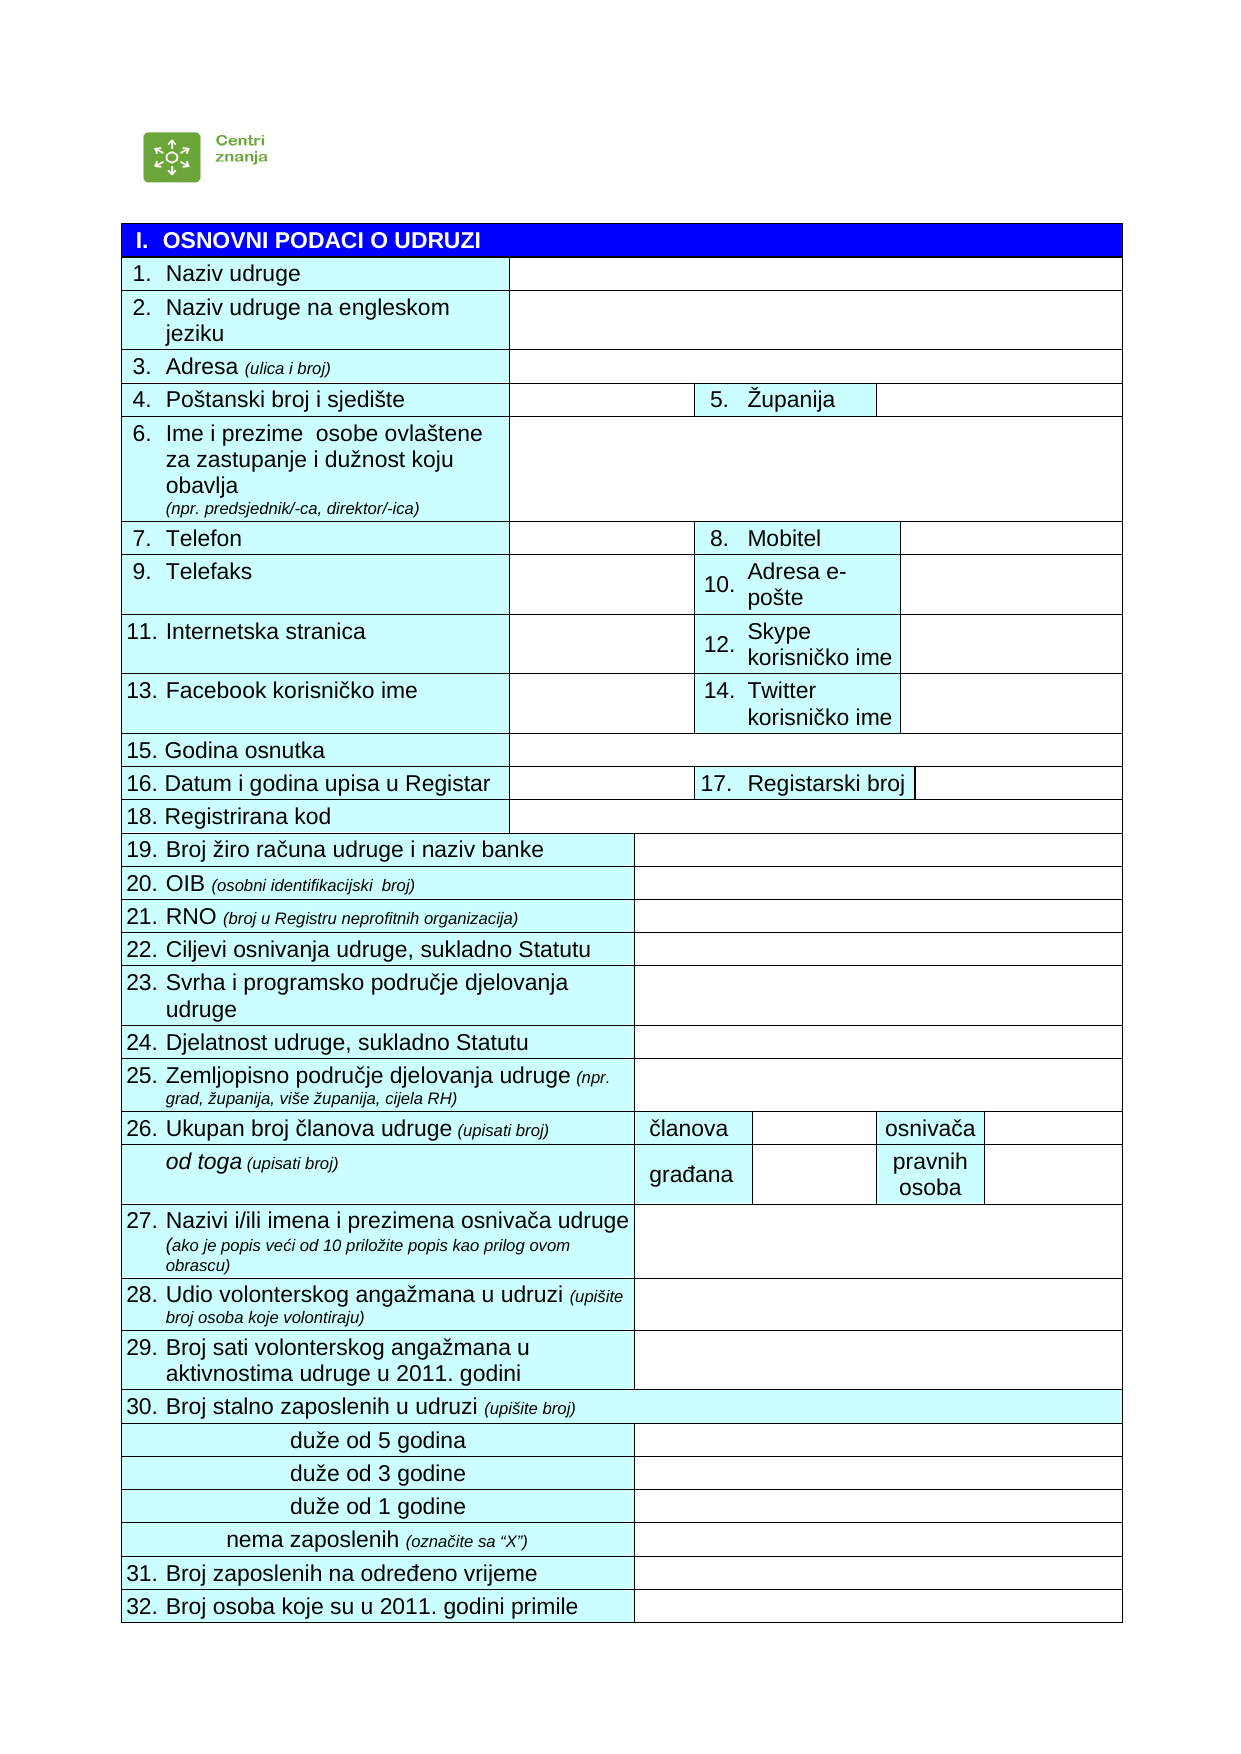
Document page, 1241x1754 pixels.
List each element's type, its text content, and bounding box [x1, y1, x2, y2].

table_cell 1. [122, 258, 163, 290]
table_cell duže od 3 godine [122, 1457, 634, 1489]
table_cell [510, 417, 1122, 521]
table_cell [635, 1279, 1122, 1330]
table_cell duže od 1 godine [122, 1490, 634, 1522]
table_cell Internetska stranica [163, 615, 509, 673]
table_cell [877, 384, 1122, 416]
table_cell OIB (osobni identifikacijski broj) [163, 867, 634, 899]
table_cell Telefon [163, 522, 509, 554]
table_cell Županija [744, 384, 876, 416]
table_cell 21. [122, 900, 163, 932]
table_cell [635, 1205, 1122, 1277]
table_cell Broj žiro računa udruge i naziv banke [163, 834, 634, 866]
table_cell Broj stalno zaposlenih u udruzi (upišite broj) [163, 1390, 1122, 1423]
table_cell [985, 1112, 1122, 1144]
table_cell 23. [122, 966, 163, 1025]
picture [134, 127, 374, 188]
table_cell Broj osoba koje su u 2011. godini primile [163, 1590, 634, 1622]
table_cell 30. [122, 1390, 163, 1423]
table_cell [753, 1112, 876, 1144]
table_cell Datum i godina upisa u Registar [163, 767, 509, 799]
table_cell 7. [122, 522, 163, 554]
table_cell 14. [695, 674, 744, 733]
table_cell [510, 350, 1122, 382]
table_cell [901, 674, 1122, 733]
table_cell 5. [695, 384, 744, 416]
table_cell Godina osnutka [163, 734, 509, 766]
table_cell 4. [122, 384, 163, 416]
table_cell [901, 522, 1122, 554]
table_cell [635, 1026, 1122, 1058]
table_cell 15. [122, 734, 163, 766]
table_cell [635, 1059, 1122, 1111]
table_cell 24. [122, 1026, 163, 1058]
table_cell [635, 1424, 1122, 1456]
table_cell pravnih osoba [877, 1145, 984, 1203]
table_cell Ime i prezime osobe ovlaštene za zastupanje i dužnost koju obavlja (npr. predsjednik/-ca, direktor/-ica) [163, 417, 509, 521]
table_cell [985, 1145, 1122, 1203]
table_cell 19. [122, 834, 163, 866]
table_cell [510, 615, 694, 673]
table_cell [510, 291, 1122, 349]
table_cell Ciljevi osnivanja udruge, sukladno Statutu [163, 933, 634, 965]
table_cell Facebook korisničko ime [163, 674, 509, 733]
table_cell 28. [122, 1279, 163, 1330]
table_cell članova [635, 1112, 752, 1144]
table_cell 8. [695, 522, 744, 554]
table_cell Registrirana kod [163, 800, 509, 832]
table_cell Nazivi i/ili imena i prezimena osnivača udruge (ako je popis veći od 10 priložite popis kao prilog ovom obrascu) [163, 1205, 634, 1277]
table_cell [635, 1590, 1122, 1622]
table_cell 10. [695, 555, 744, 614]
table_cell 26. [122, 1112, 163, 1144]
table_cell Zemljopisno područje djelovanja udruge (npr. grad, županija, više županija, cijela RH) [163, 1059, 634, 1111]
table_cell Skype korisničko ime [744, 615, 900, 673]
table_cell 6. [122, 417, 163, 521]
table_cell [635, 966, 1122, 1025]
table_cell [635, 867, 1122, 899]
table_cell 12. [695, 615, 744, 673]
table_cell 32. [122, 1590, 163, 1622]
table_cell [510, 767, 694, 799]
table_cell [753, 1145, 876, 1203]
table_cell Telefaks [163, 555, 509, 614]
table_cell Adresa (ulica i broj) [163, 350, 509, 382]
table_cell [510, 734, 1122, 766]
table_cell [635, 1557, 1122, 1589]
table_cell Naziv udruge [163, 258, 509, 290]
table_cell 11. [122, 615, 163, 673]
table_cell Poštanski broj i sjedište [163, 384, 509, 416]
table_cell Adresa e-pošte [744, 555, 900, 614]
table_cell [510, 555, 694, 614]
table_header OSNOVNI PODACI O UDRUZI [163, 224, 1122, 256]
table_cell 31. [122, 1557, 163, 1589]
table_cell [635, 1457, 1122, 1489]
table_cell nema zaposlenih (označite sa “X”) [122, 1523, 634, 1556]
table_cell [901, 555, 1122, 614]
table_cell [510, 674, 694, 733]
table_cell 3. [122, 350, 163, 382]
table_cell 20. [122, 867, 163, 899]
table_cell [510, 800, 1122, 832]
table_cell Djelatnost udruge, sukladno Statutu [163, 1026, 634, 1058]
table_cell [635, 1331, 1122, 1389]
table_cell Broj zaposlenih na određeno vrijeme [163, 1557, 634, 1589]
table_cell [635, 1490, 1122, 1522]
table_cell [122, 1145, 163, 1203]
table_cell Svrha i programsko područje djelovanja udruge [163, 966, 634, 1025]
table_header I. [122, 224, 163, 256]
table_cell 29. [122, 1331, 163, 1389]
table_cell 16. [122, 767, 163, 799]
table_cell 27. [122, 1205, 163, 1277]
table_cell 25. [122, 1059, 163, 1111]
table_cell Udio volonterskog angažmana u udruzi (upišite broj osoba koje volontiraju) [163, 1279, 634, 1330]
table_cell Registarski broj [744, 767, 914, 799]
table_cell [635, 900, 1122, 932]
table_cell Naziv udruge na engleskom jeziku [163, 291, 509, 349]
table_cell Broj sati volonterskog angažmana u aktivnostima udruge u 2011. godini [163, 1331, 634, 1389]
table_cell 18. [122, 800, 163, 832]
table_cell 2. [122, 291, 163, 349]
table_cell duže od 5 godina [122, 1424, 634, 1456]
table_cell [635, 933, 1122, 965]
table_cell Mobitel [744, 522, 900, 554]
table_cell Ukupan broj članova udruge (upisati broj) [163, 1112, 634, 1144]
table_cell osnivača [877, 1112, 984, 1144]
table_cell [635, 834, 1122, 866]
table_cell [916, 767, 1122, 799]
table_cell 17. [695, 767, 744, 799]
table_cell [901, 615, 1122, 673]
table_cell [510, 384, 694, 416]
table_cell 9. [122, 555, 163, 614]
table_cell RNO (broj u Registru neprofitnih organizacija) [163, 900, 634, 932]
table_cell [510, 258, 1122, 290]
table_cell Twitter korisničko ime [744, 674, 900, 733]
table_cell [635, 1523, 1122, 1556]
table_cell 22. [122, 933, 163, 965]
table_cell [510, 522, 694, 554]
table_cell od toga (upisati broj) [163, 1145, 634, 1203]
table_cell 13. [122, 674, 163, 733]
table_cell građana [635, 1145, 752, 1203]
